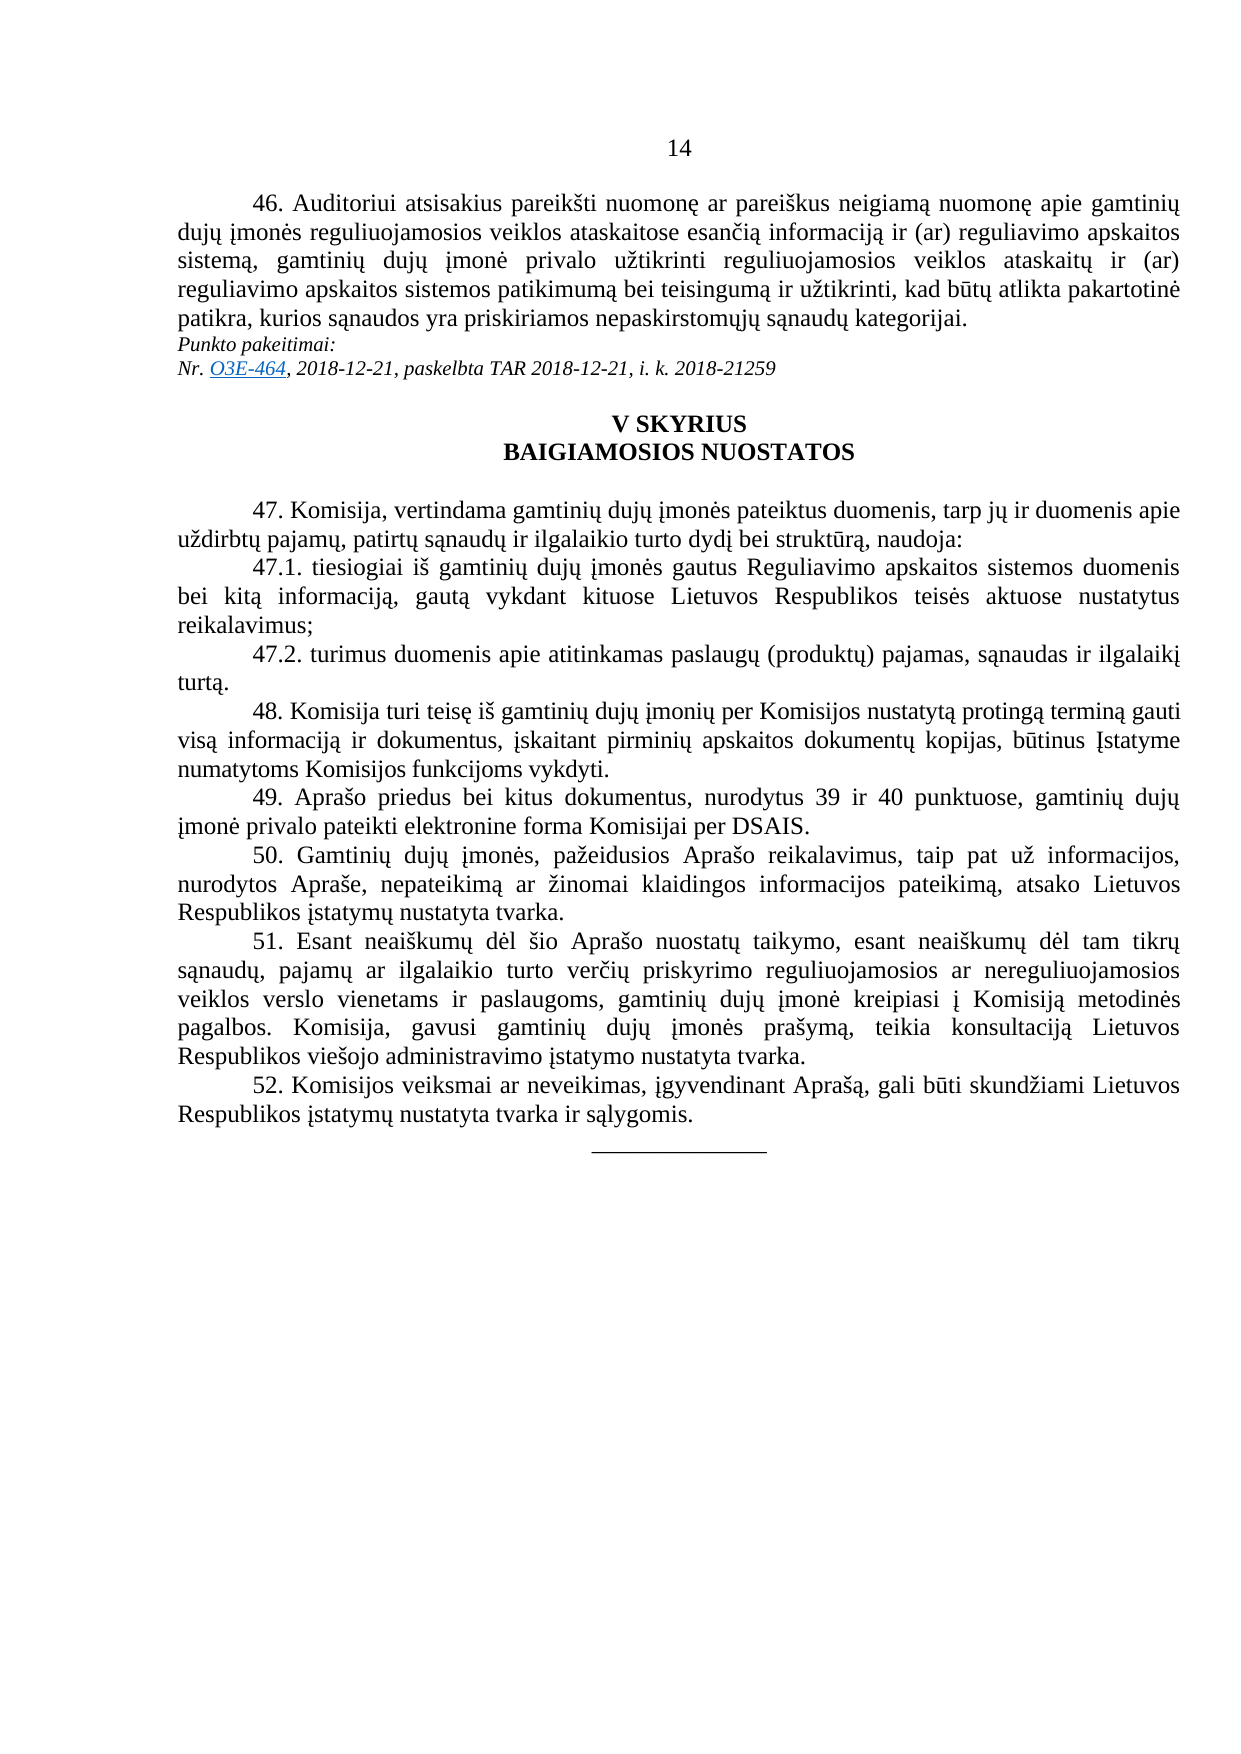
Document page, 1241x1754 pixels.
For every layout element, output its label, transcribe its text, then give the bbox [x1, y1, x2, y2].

text 47.2. turimus duomenis apie atitinkamas paslaugų (produktų) pajamas, sąnaudas ir ilgalaikį turtą. [177, 639, 1181, 696]
text Nr. O3E-464, 2018-12-21, paskelbta TAR 2018-12-21, i. k. 2018-21259 [177, 356, 1181, 380]
text 50. Gamtinių dujų įmonės, pažeidusios Aprašo reikalavimus, taip pat už informacijos, nurodytos Apraše, nepateikimą ar žinomai klaidingos informacijos pateikimą, atsako Lietuvos Respublikos įstatymų nustatyta tvarka. [177, 840, 1181, 926]
text 47.1. tiesiogiai iš gamtinių dujų įmonės gautus Reguliavimo apskaitos sistemos duomenis bei kitą informaciją, gautą vykdant kituose Lietuvos Respublikos teisės aktuose nustatytus reikalavimus; [177, 552, 1181, 639]
text 46. Auditoriui atsisakius pareikšti nuomonę ar pareiškus neigiamą nuomonę apie gamtinių dujų įmonės reguliuojamosios veiklos ataskaitose esančią informaciją ir (ar) reguliavimo apskaitos sistemą, gamtinių dujų įmonė privalo užtikrinti reguliuojamosios veiklos ataskaitų ir (ar) reguliavimo apskaitos sistemos patikimumą bei teisingumą ir užtikrinti, kad būtų atlikta pakartotinė patikra, kurios sąnaudos yra priskiriamos nepaskirstomųjų sąnaudų kategorijai. [177, 188, 1181, 332]
text 48. Komisija turi teisę iš gamtinių dujų įmonių per Komisijos nustatytą protingą terminą gauti visą informaciją ir dokumentus, įskaitant pirminių apskaitos dokumentų kopijas, būtinus Įstatyme numatytoms Komisijos funkcijoms vykdyti. [177, 696, 1181, 782]
text 51. Esant neaiškumų dėl šio Aprašo nuostatų taikymo, esant neaiškumų dėl tam tikrų sąnaudų, pajamų ar ilgalaikio turto verčių priskyrimo reguliuojamosios ar nereguliuojamosios veiklos verslo vienetams ir paslaugoms, gamtinių dujų įmonė kreipiasi į Komisiją metodinės pagalbos. Komisija, gavusi gamtinių dujų įmonės prašymą, teikia konsultaciją Lietuvos Respublikos viešojo administravimo įstatymo nustatyta tvarka. [177, 926, 1181, 1070]
text V SKYRIUS [177, 409, 1181, 437]
text 49. Aprašo priedus bei kitus dokumentus, nurodytus 39 ir 40 punktuose, gamtinių dujų įmonė privalo pateikti elektronine forma Komisijai per DSAIS. [177, 782, 1181, 840]
text ______________ [177, 1127, 1181, 1156]
text Punkto pakeitimai: [177, 332, 1181, 356]
text 47. Komisija, vertindama gamtinių dujų įmonės pateiktus duomenis, tarp jų ir duomenis apie uždirbtų pajamų, patirtų sąnaudų ir ilgalaikio turto dydį bei struktūrą, naudoja: [177, 495, 1181, 552]
text BAIGIAMOSIOS NUOSTATOS [177, 437, 1181, 466]
text 52. Komisijos veiksmai ar neveikimas, įgyvendinant Aprašą, gali būti skundžiami Lietuvos Respublikos įstatymų nustatyta tvarka ir sąlygomis. [177, 1070, 1181, 1127]
